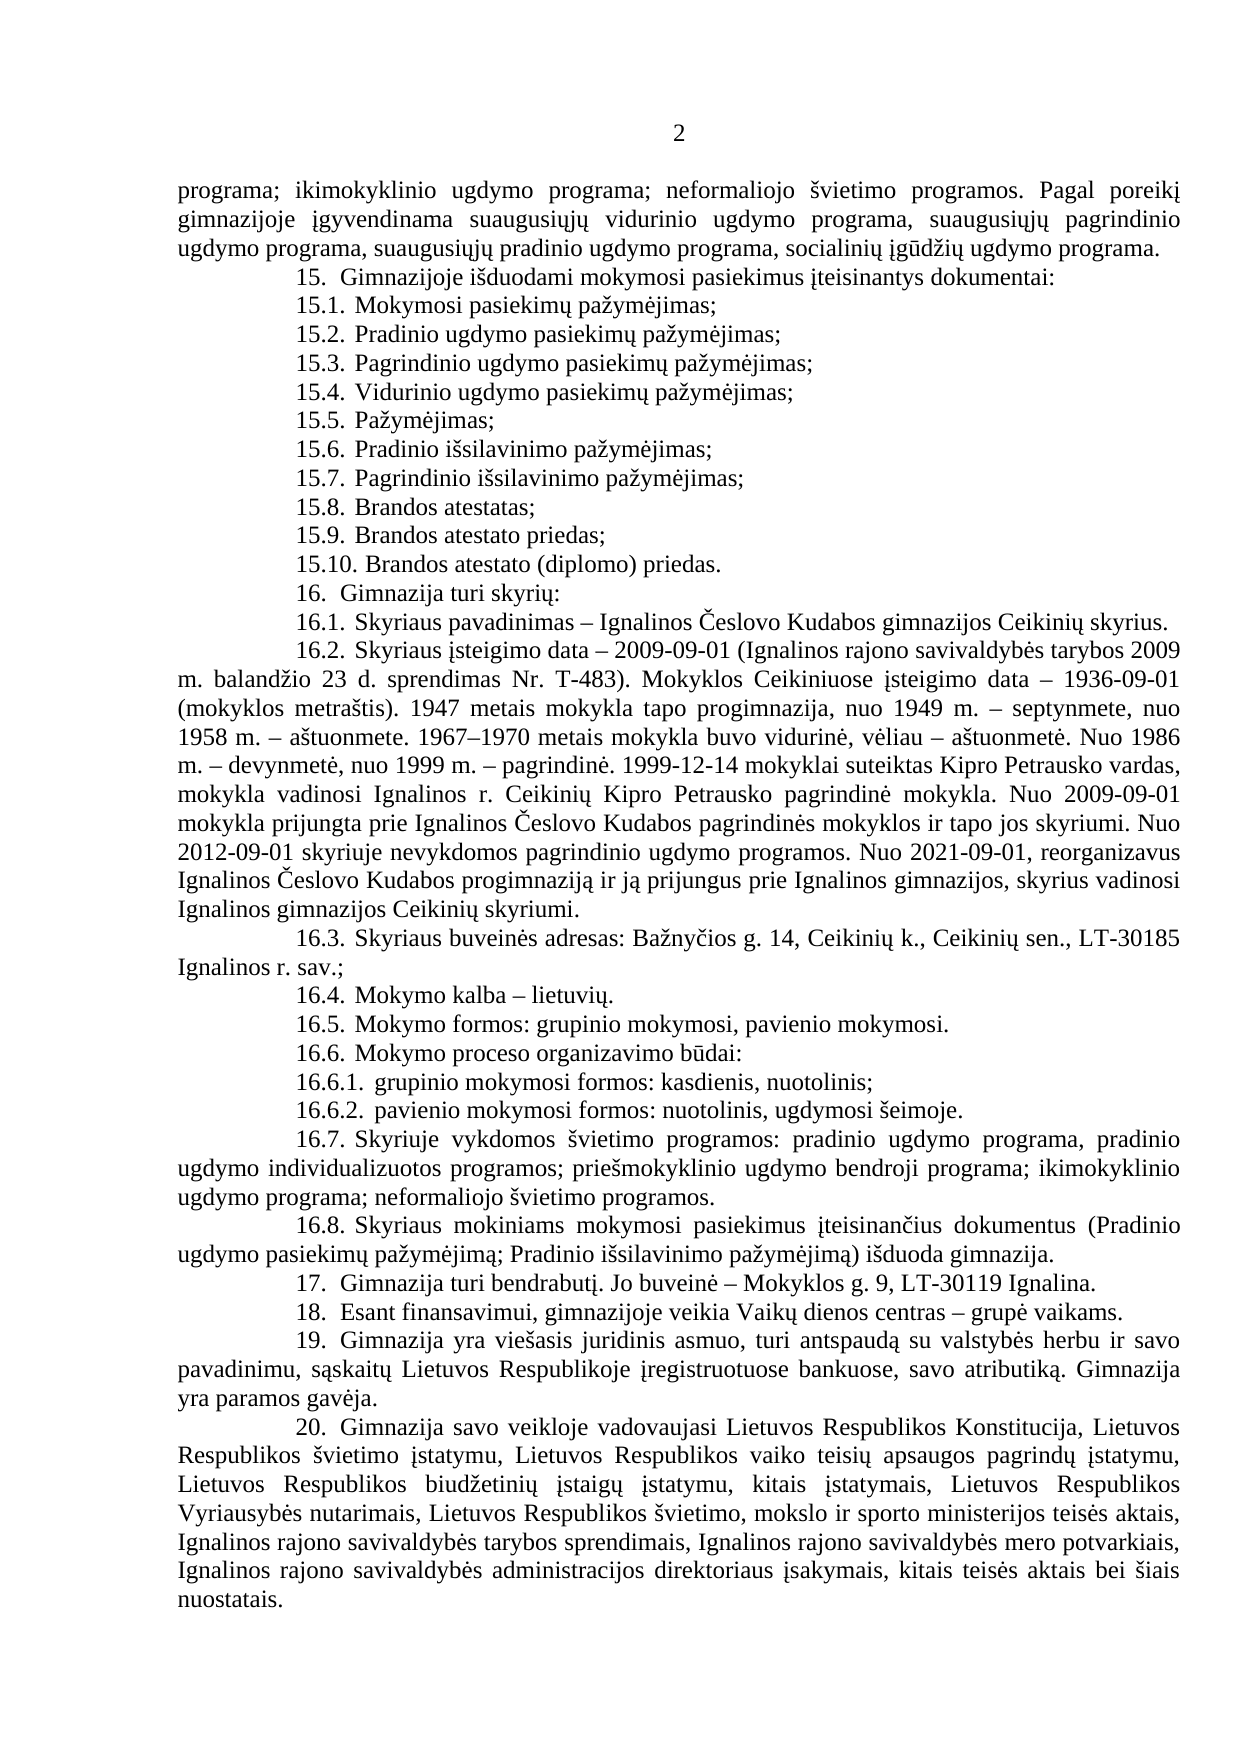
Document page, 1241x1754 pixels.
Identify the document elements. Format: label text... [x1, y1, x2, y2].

text 15. Gimnazijoje išduodami mokymosi pasiekimus įteisinantys dokumentai: [177, 262, 1181, 291]
text 16. Gimnazija turi skyrių: [177, 578, 1181, 607]
text 16.6.2. pavienio mokymosi formos: nuotolinis, ugdymosi šeimoje. [177, 1096, 1181, 1124]
text 15.8. Brandos atestatas; [177, 492, 1181, 521]
text 16.5. Mokymo formos: grupinio mokymosi, pavienio mokymosi. [177, 1009, 1181, 1038]
text 16.8. Skyriaus mokiniams mokymosi pasiekimus įteisinančius dokumentus (Pradinio ugdymo pasiekimų pažymėjimą; Pradinio išsilavinimo pažymėjimą) išduoda gimnazija. [177, 1211, 1181, 1268]
text 15.5. Pažymėjimas; [177, 406, 1181, 434]
text 15.3. Pagrindinio ugdymo pasiekimų pažymėjimas; [177, 348, 1181, 377]
text 16.2. Skyriaus įsteigimo data – 2009-09-01 (Ignalinos rajono savivaldybės tarybos 2009 m. balandžio 23 d. sprendimas Nr. T-483). Mokyklos Ceikiniuose įsteigimo data – 1936-09-01 (mokyklos metraštis). 1947 metais mokykla tapo progimnazija, nuo 1949 m. – septynmete, nuo 1958 m. – aštuonmete. 1967–1970 metais mokykla buvo vidurinė, vėliau – aštuonmetė. Nuo 1986 m. – devynmetė, nuo 1999 m. – pagrindinė. 1999-12-14 mokyklai suteiktas Kipro Petrausko vardas, mokykla vadinosi Ignalinos r. Ceikinių Kipro Petrausko pagrindinė mokykla. Nuo 2009-09-01 mokykla prijungta prie Ignalinos Česlovo Kudabos pagrindinės mokyklos ir tapo jos skyriumi. Nuo 2012-09-01 skyriuje nevykdomos pagrindinio ugdymo programos. Nuo 2021-09-01, reorganizavus Ignalinos Česlovo Kudabos progimnaziją ir ją prijungus prie Ignalinos gimnazijos, skyrius vadinosi Ignalinos gimnazijos Ceikinių skyriumi. [177, 636, 1181, 923]
text 19. Gimnazija yra viešasis juridinis asmuo, turi antspaudą su valstybės herbu ir savo pavadinimu, sąskaitų Lietuvos Respublikoje įregistruotuose bankuose, savo atributiką. Gimnazija yra paramos gavėja. [177, 1326, 1181, 1412]
text 20. Gimnazija savo veikloje vadovaujasi Lietuvos Respublikos Konstitucija, Lietuvos Respublikos švietimo įstatymu, Lietuvos Respublikos vaiko teisių apsaugos pagrindų įstatymu, Lietuvos Respublikos biudžetinių įstaigų įstatymu, kitais įstatymais, Lietuvos Respublikos Vyriausybės nutarimais, Lietuvos Respublikos švietimo, mokslo ir sporto ministerijos teisės aktais, Ignalinos rajono savivaldybės tarybos sprendimais, Ignalinos rajono savivaldybės mero potvarkiais, Ignalinos rajono savivaldybės administracijos direktoriaus įsakymais, kitais teisės aktais bei šiais nuostatais. [177, 1412, 1181, 1613]
text 16.4. Mokymo kalba – lietuvių. [177, 981, 1181, 1009]
text 16.7. Skyriuje vykdomos švietimo programos: pradinio ugdymo programa, pradinio ugdymo individualizuotos programos; priešmokyklinio ugdymo bendroji programa; ikimokyklinio ugdymo programa; neformaliojo švietimo programos. [177, 1124, 1181, 1211]
text 18. Esant finansavimui, gimnazijoje veikia Vaikų dienos centras – grupė vaikams. [177, 1297, 1181, 1326]
text 15.4. Vidurinio ugdymo pasiekimų pažymėjimas; [177, 377, 1181, 406]
text 15.6. Pradinio išsilavinimo pažymėjimas; [177, 434, 1181, 463]
text 15.7. Pagrindinio išsilavinimo pažymėjimas; [177, 463, 1181, 492]
text 15.9. Brandos atestato priedas; [177, 521, 1181, 549]
text 16.1. Skyriaus pavadinimas – Ignalinos Česlovo Kudabos gimnazijos Ceikinių skyrius. [177, 607, 1181, 636]
text 15.1. Mokymosi pasiekimų pažymėjimas; [177, 291, 1181, 319]
text 16.3. Skyriaus buveinės adresas: Bažnyčios g. 14, Ceikinių k., Ceikinių sen., LT-30185 Ignalinos r. sav.; [177, 923, 1181, 981]
text 16.6.1. grupinio mokymosi formos: kasdienis, nuotolinis; [177, 1067, 1181, 1096]
text programa; ikimokyklinio ugdymo programa; neformaliojo švietimo programos. Pagal poreikį gimnazijoje įgyvendinama suaugusiųjų vidurinio ugdymo programa, suaugusiųjų pagrindinio ugdymo programa, suaugusiųjų pradinio ugdymo programa, socialinių įgūdžių ugdymo programa. [177, 176, 1181, 262]
text 15.10. Brandos atestato (diplomo) priedas. [177, 549, 1181, 578]
text 17. Gimnazija turi bendrabutį. Jo buveinė – Mokyklos g. 9, LT-30119 Ignalina. [177, 1268, 1181, 1297]
text 16.6. Mokymo proceso organizavimo būdai: [177, 1038, 1181, 1067]
text 15.2. Pradinio ugdymo pasiekimų pažymėjimas; [177, 319, 1181, 348]
